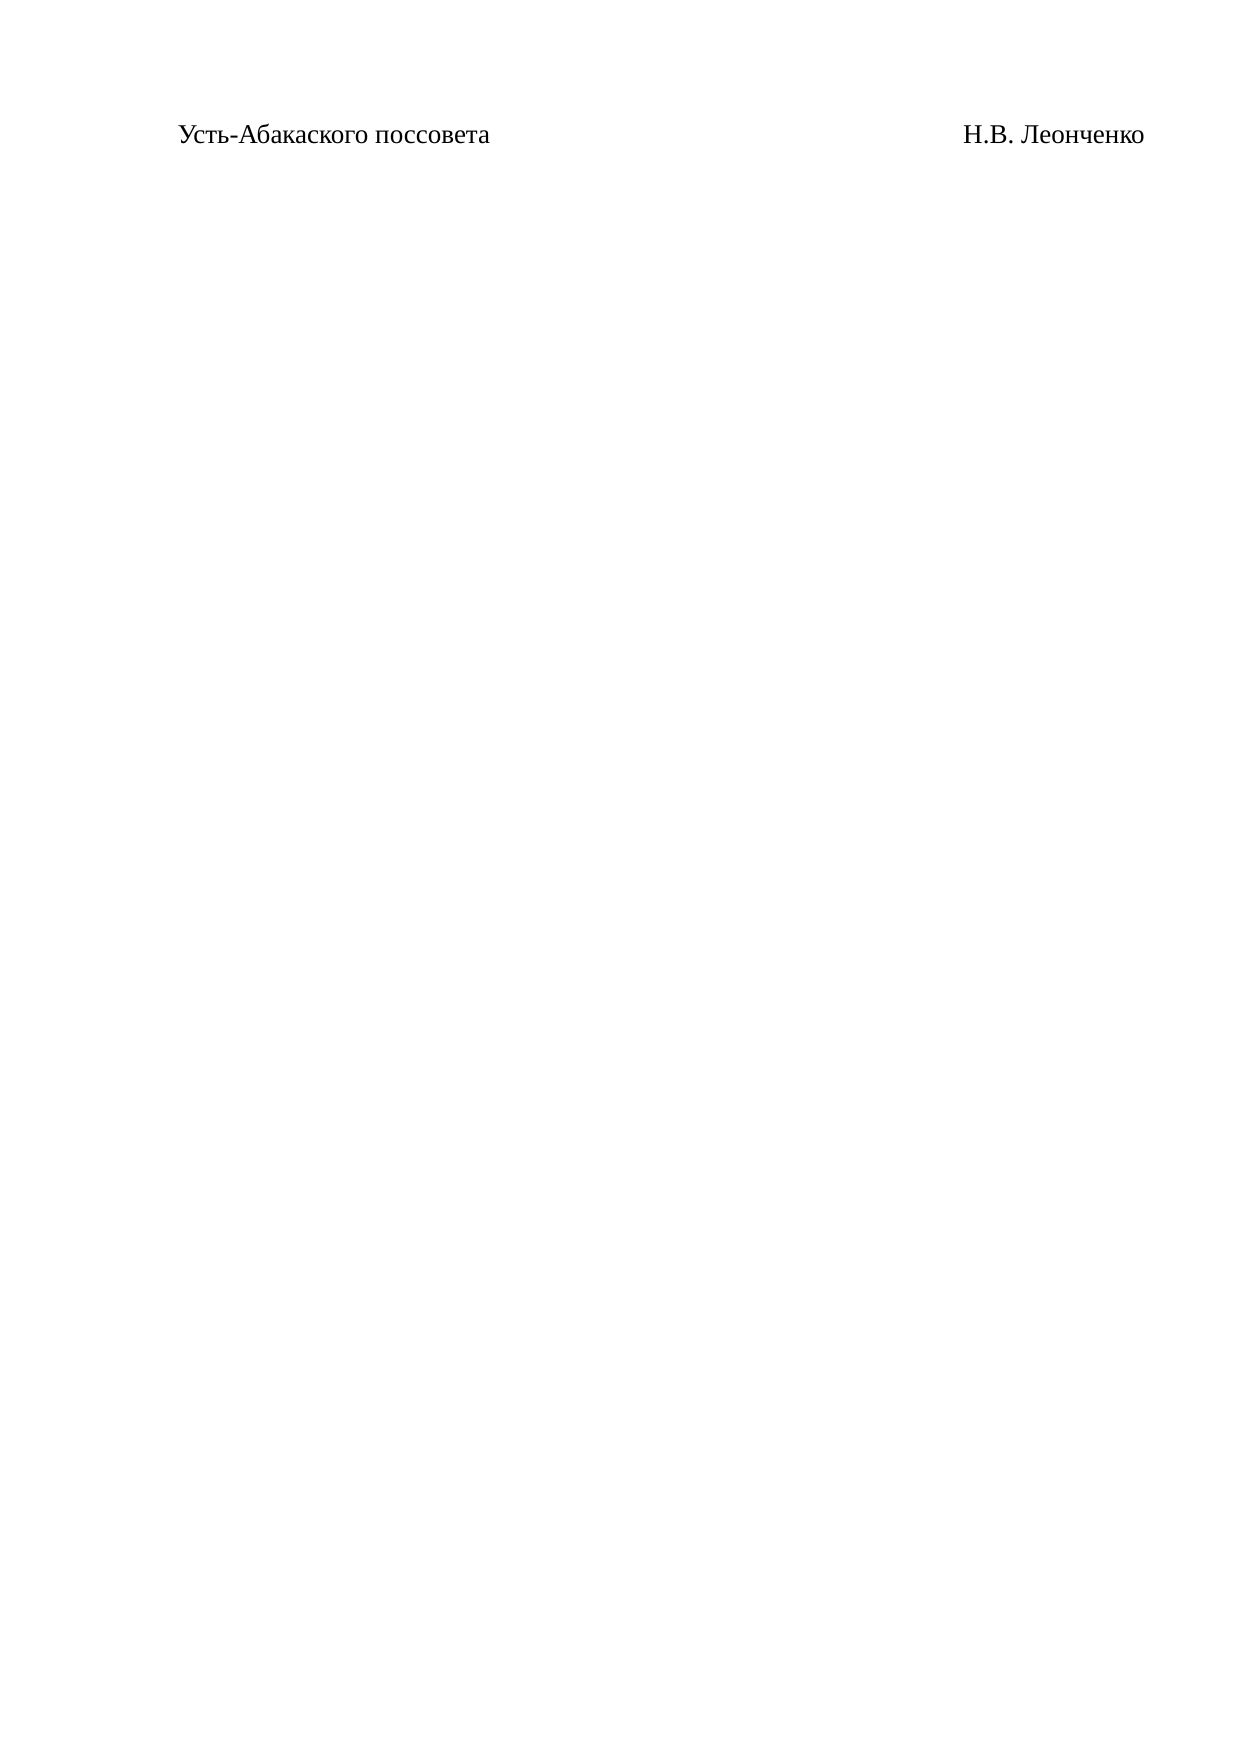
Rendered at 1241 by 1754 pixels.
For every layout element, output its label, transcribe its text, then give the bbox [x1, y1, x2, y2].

text Усть-Абакаского поссовета Н.В. Леонченко [177, 118, 1152, 149]
